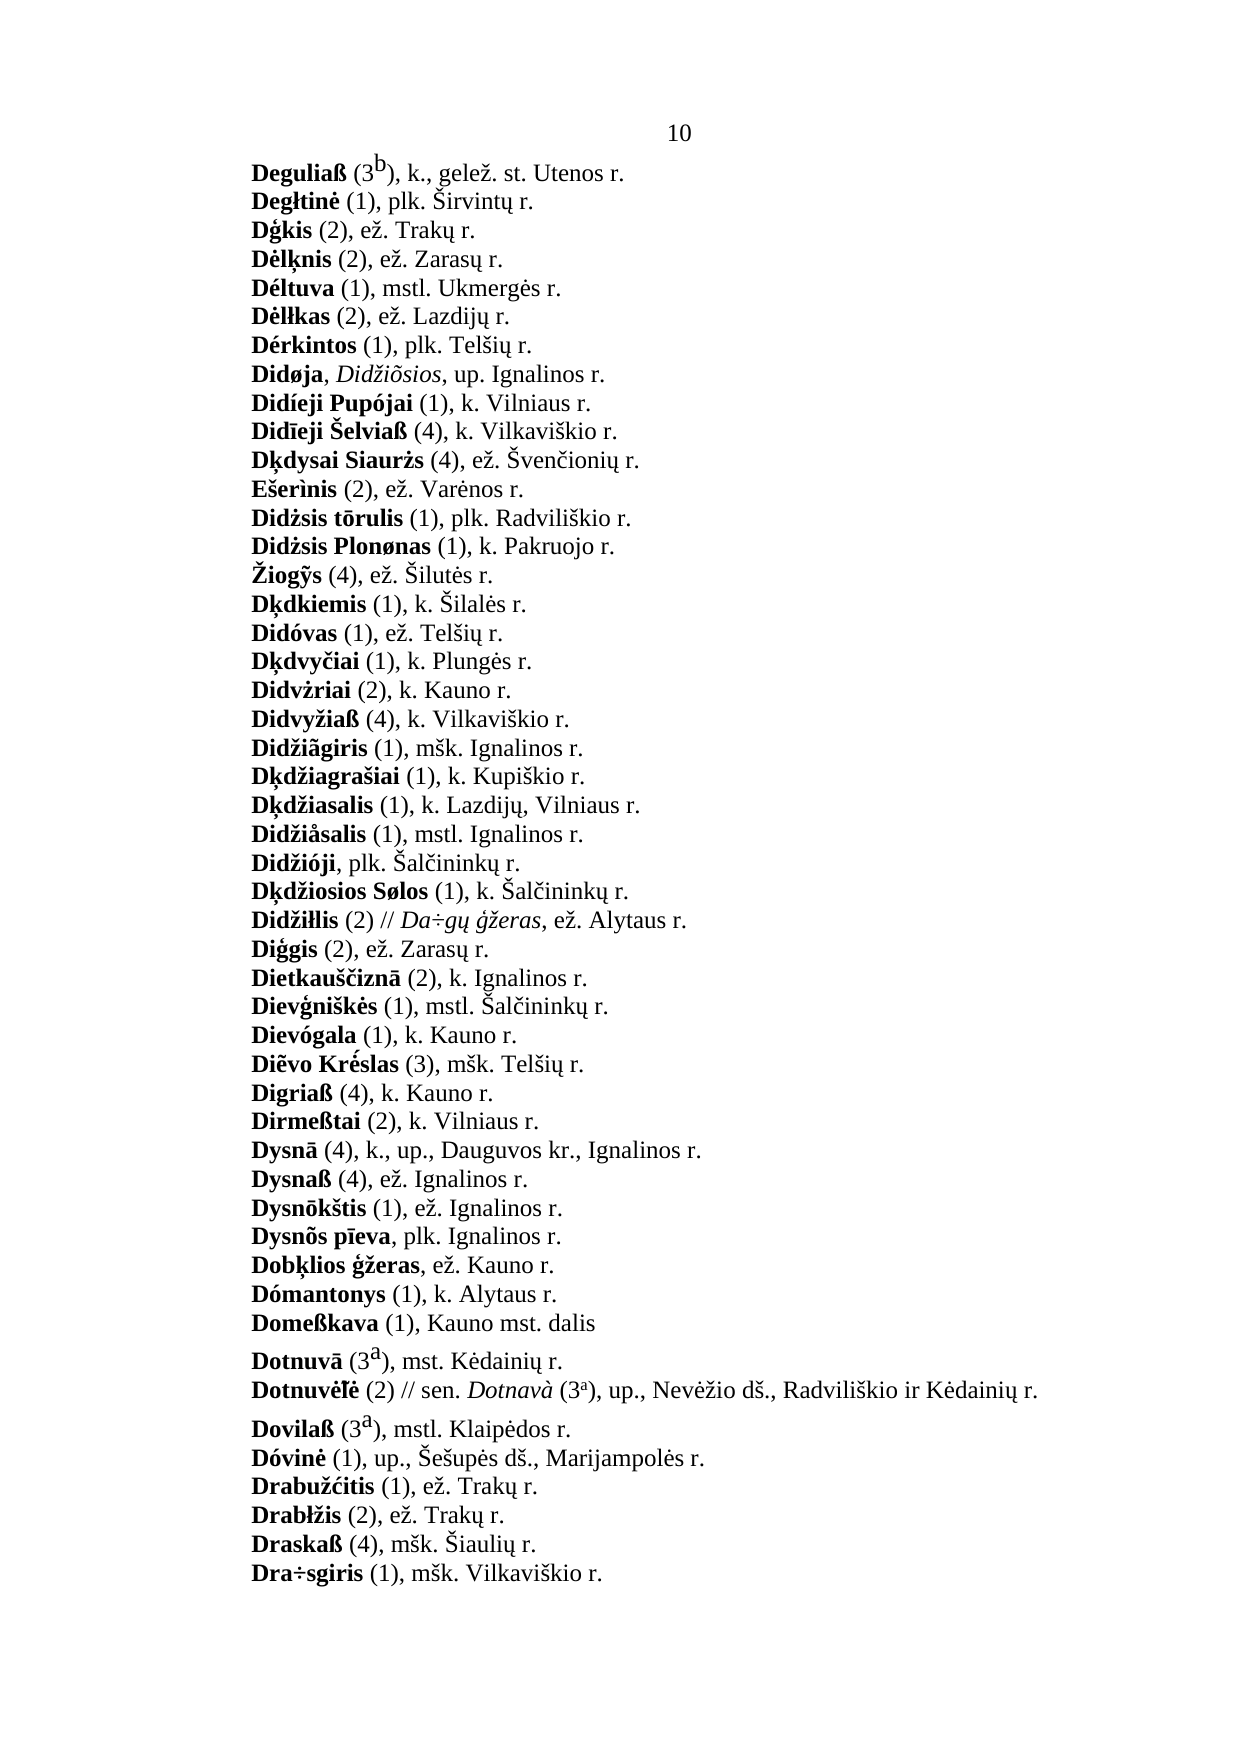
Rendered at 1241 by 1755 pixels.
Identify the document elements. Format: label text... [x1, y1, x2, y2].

text Draskaß (4), mšk. Šiaulių r. [177, 1529, 1181, 1558]
text Diẽvo Krė́slas (3), mšk. Telšių r. [177, 1049, 1181, 1078]
text Žiogỹs (4), ež. Šilutės r. [177, 560, 1181, 589]
text Dysnaß (4), ež. Ignalinos r. [177, 1164, 1181, 1193]
text Dotnuvė̃lė (2) // sen. Dotnavà (3a), up., Nevėžio dš., Radviliškio ir Kėdainių r. [177, 1375, 1181, 1404]
text Dķdkiemis (1), k. Šilalės r. [177, 589, 1181, 618]
text Didžiłlis (2) // Da÷gų ģžeras, ež. Alytaus r. [177, 905, 1181, 934]
text Dotnuvā (3a), mst. Kėdainių r. [177, 1336, 1181, 1375]
text Déltuva (1), mstl. Ukmergės r. [177, 273, 1181, 301]
text Dievģniškės (1), mstl. Šalčininkų r. [177, 991, 1181, 1020]
text Deguliaß (3b), k., gelež. st. Utenos r. [177, 148, 1181, 186]
text Dķdžiagrašiai (1), k. Kupiškio r. [177, 761, 1181, 790]
text Dysnā (4), k., up., Dauguvos kr., Ignalinos r. [177, 1135, 1181, 1164]
text Dirmeßtai (2), k. Vilniaus r. [177, 1106, 1181, 1135]
text Dra÷sgiris (1), mšk. Vilkaviškio r. [177, 1558, 1181, 1586]
text Didžióji, plk. Šalčininkų r. [177, 848, 1181, 876]
text Dķdysai Siaurżs (4), ež. Švenčionių r. [177, 445, 1181, 474]
text Didżsis tōrulis (1), plk. Radviliškio r. [177, 503, 1181, 531]
text Didvżriai (2), k. Kauno r. [177, 675, 1181, 704]
text Didvyžiaß (4), k. Vilkaviškio r. [177, 704, 1181, 733]
text Dėlķnis (2), ež. Zarasų r. [177, 244, 1181, 273]
text Diģgis (2), ež. Zarasų r. [177, 934, 1181, 963]
text Degłtinė (1), plk. Širvintų r. [177, 186, 1181, 215]
text Dérkintos (1), plk. Telšių r. [177, 330, 1181, 359]
text Didíeji Pupójai (1), k. Vilniaus r. [177, 388, 1181, 416]
text Didóvas (1), ež. Telšių r. [177, 618, 1181, 646]
text Didīeji Šelviaß (4), k. Vilkaviškio r. [177, 416, 1181, 445]
text Dobķlios ģžeras, ež. Kauno r. [177, 1250, 1181, 1279]
text Digriaß (4), k. Kauno r. [177, 1078, 1181, 1106]
text Dķdvyčiai (1), k. Plungės r. [177, 646, 1181, 675]
text Dóvinė (1), up., Šešupės dš., Marijampolės r. [177, 1443, 1181, 1471]
text Dėlłkas (2), ež. Lazdijų r. [177, 301, 1181, 330]
text Dģkis (2), ež. Trakų r. [177, 215, 1181, 244]
text Didžiåsalis (1), mstl. Ignalinos r. [177, 819, 1181, 848]
text Didżsis Plonønas (1), k. Pakruojo r. [177, 531, 1181, 560]
text Domeßkava (1), Kauno mst. dalis [177, 1308, 1181, 1336]
text Dievógala (1), k. Kauno r. [177, 1020, 1181, 1049]
text Didøja, Didžiõsios, up. Ignalinos r. [177, 359, 1181, 388]
text Dysnōkštis (1), ež. Ignalinos r. [177, 1193, 1181, 1221]
text Ešerìnis (2), ež. Varėnos r. [177, 474, 1181, 503]
text Dķdžiosios Sølos (1), k. Šalčininkų r. [177, 876, 1181, 905]
text Dietkauščiznā (2), k. Ignalinos r. [177, 963, 1181, 991]
text Drabłžis (2), ež. Trakų r. [177, 1500, 1181, 1529]
text Didžiãgiris (1), mšk. Ignalinos r. [177, 733, 1181, 761]
text Dovilaß (3a), mstl. Klaipėdos r. [177, 1404, 1181, 1443]
text Dómantonys (1), k. Alytaus r. [177, 1279, 1181, 1308]
text Dķdžiasalis (1), k. Lazdijų, Vilniaus r. [177, 790, 1181, 819]
text Drabužćitis (1), ež. Trakų r. [177, 1471, 1181, 1500]
text Dysnõs pīeva, plk. Ignalinos r. [177, 1221, 1181, 1250]
